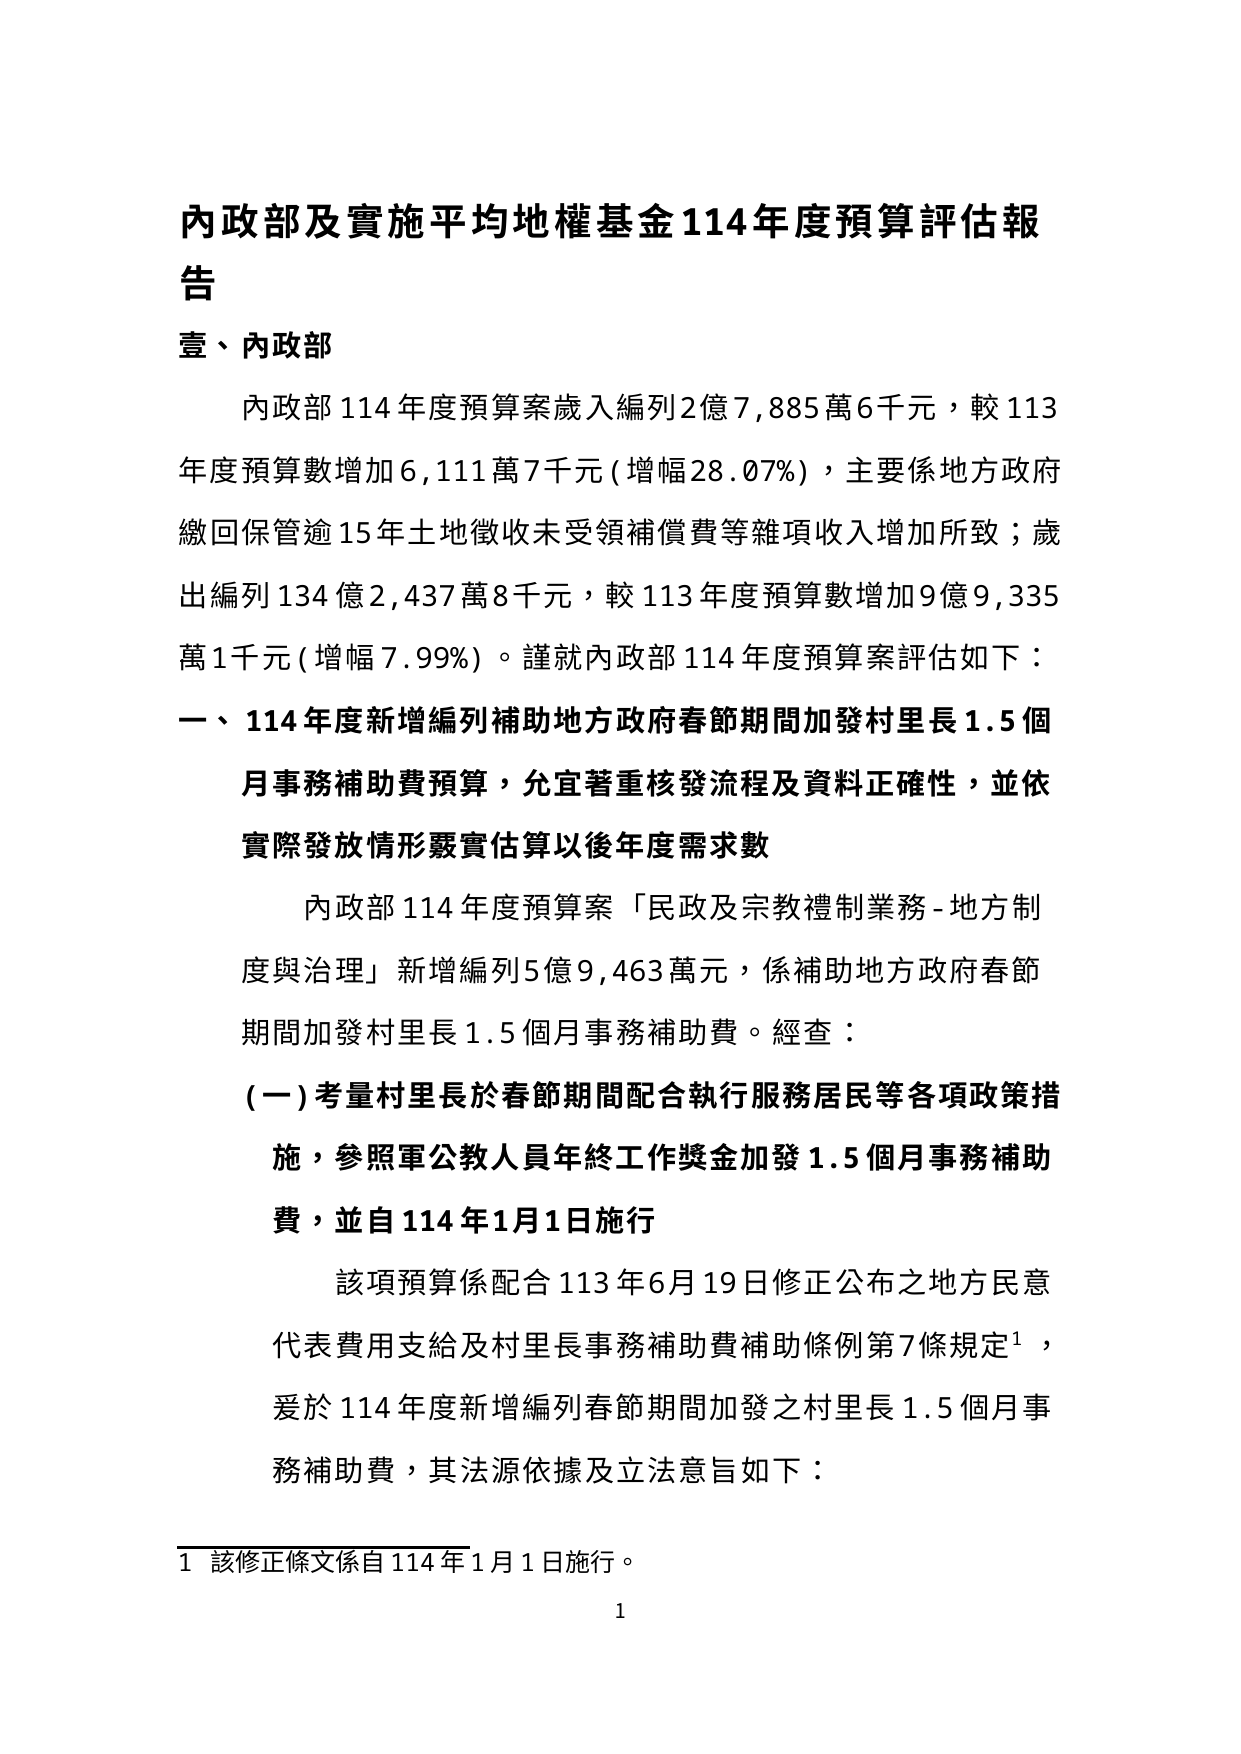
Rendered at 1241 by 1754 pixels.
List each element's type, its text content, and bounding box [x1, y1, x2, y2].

text 壹、內政部 [177, 302, 1063, 365]
text 該項預算係配合113年6月19日修正公布之地方民意代表費用支給及村里長事務補助費補助條例第7條規定，爰於114年度新增編列春節期間加發之村里長1.5個月事務補助費，其法源依據及立法意旨如下： [266, 1240, 1063, 1490]
text 內政部114年度預算案歲入編列2億7,885萬6千元，較113年度預算數增加6,111萬7千元(增幅28.07%)，主要係地方政府繳回保管逾15年土地徵收未受領補償費等雜項收入增加所致；歲出編列134億2,437萬8千元，較113年度預算數增加9億9,335萬1千元(增幅7.99%)。謹就內政部114年度預算案評估如下： [177, 365, 1063, 677]
text 一、114年度新增編列補助地方政府春節期間加發村里長1.5個月事務補助費預算，允宜著重核發流程及資料正確性，並依實際發放情形覈實估算以後年度需求數 [177, 677, 1063, 865]
text 內政部114年度預算案「民政及宗教禮制業務-地方制度與治理」新增編列5億9,463萬元，係補助地方政府春節期間加發村里長1.5個月事務補助費。經查： [236, 865, 1063, 1052]
text 內政部及實施平均地權基金114年度預算評估報告 [177, 177, 1063, 302]
text 該修正條文係自114年1月1日施行。 [177, 1548, 1063, 1577]
text (一)考量村里長於春節期間配合執行服務居民等各項政策措施，參照軍公教人員年終工作獎金加發1.5個月事務補助費，並自114年1月1日施行 [236, 1052, 1063, 1240]
